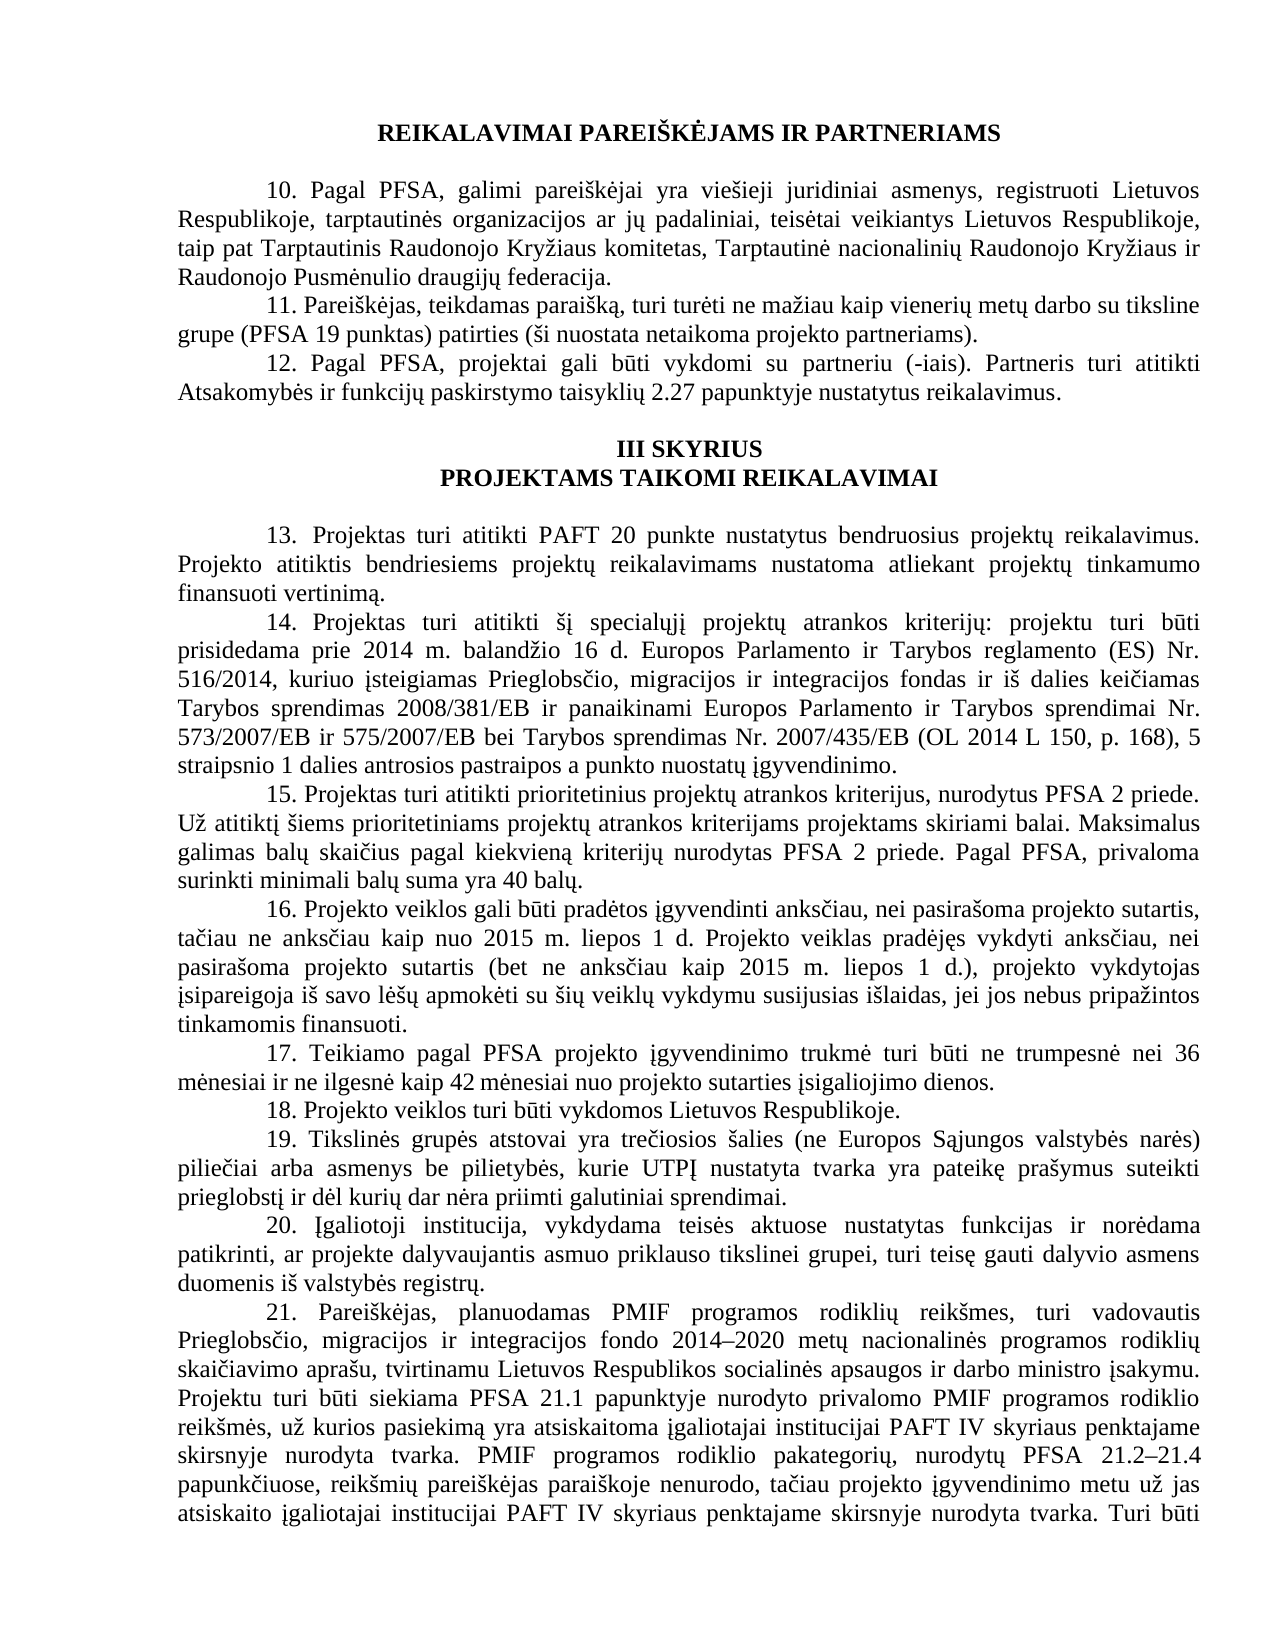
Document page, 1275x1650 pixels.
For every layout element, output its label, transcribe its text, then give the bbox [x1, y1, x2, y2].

text 16. Projekto veiklos gali būti pradėtos įgyvendinti anksčiau, nei pasirašoma projekto sutartis, tačiau ne anksčiau kaip nuo 2015 m. liepos 1 d. Projekto veiklas pradėjęs vykdyti anksčiau, nei pasirašoma projekto sutartis (bet ne anksčiau kaip 2015 m. liepos 1 d.), projekto vykdytojas įsipareigoja iš savo lėšų apmokėti su šių veiklų vykdymu susijusias išlaidas, jei jos nebus pripažintos tinkamomis finansuoti. [177, 894, 1201, 1038]
text 13. Projektas turi atitikti PAFT 20 punkte nustatytus bendruosius projektų reikalavimus. Projekto atitiktis bendriesiems projektų reikalavimams nustatoma atliekant projektų tinkamumo finansuoti vertinimą. [177, 521, 1201, 607]
text 12. Pagal PFSA, projektai gali būti vykdomi su partneriu (-iais). Partneris turi atitikti Atsakomybės ir funkcijų paskirstymo taisyklių 2.27 papunktyje nustatytus reikalavimus. [177, 348, 1201, 406]
text REIKALAVIMAI PAREIŠKĖJAMS IR PARTNERIAMS [177, 118, 1201, 147]
text 11. Pareiškėjas, teikdamas paraišką, turi turėti ne mažiau kaip vienerių metų darbo su tiksline grupe (PFSA 19 punktas) patirties (ši nuostata netaikoma projekto partneriams). [177, 291, 1201, 348]
text III SKYRIUS [177, 434, 1201, 463]
text 21. Pareiškėjas, planuodamas PMIF programos rodiklių reikšmes, turi vadovautis Prieglobsčio, migracijos ir integracijos fondo 2014–2020 metų nacionalinės programos rodiklių skaičiavimo aprašu, tvirtinamu Lietuvos Respublikos socialinės apsaugos ir darbo ministro įsakymu. Projektu turi būti siekiama PFSA 21.1 papunktyje nurodyto privalomo PMIF programos rodiklio reikšmės, už kurios pasiekimą yra atsiskaitoma įgaliotajai institucijai PAFT IV skyriaus penktajame skirsnyje nurodyta tvarka. PMIF programos rodiklio pakategorių, nurodytų PFSA 21.2–21.4 papunkčiuose, reikšmių pareiškėjas paraiškoje nenurodo, tačiau projekto įgyvendinimo metu už jas atsiskaito įgaliotajai institucijai PAFT IV skyriaus penktajame skirsnyje nurodyta tvarka. Turi būti [177, 1297, 1201, 1527]
text 20. Įgaliotoji institucija, vykdydama teisės aktuose nustatytas funkcijas ir norėdama patikrinti, ar projekte dalyvaujantis asmuo priklauso tikslinei grupei, turi teisę gauti dalyvio asmens duomenis iš valstybės registrų. [177, 1211, 1201, 1297]
text 15. Projektas turi atitikti prioritetinius projektų atrankos kriterijus, nurodytus PFSA 2 priede. Už atitiktį šiems prioritetiniams projektų atrankos kriterijams projektams skiriami balai. Maksimalus galimas balų skaičius pagal kiekvieną kriterijų nurodytas PFSA 2 priede. Pagal PFSA, privaloma surinkti minimali balų suma yra 40 balų. [177, 779, 1201, 894]
text PROJEKTAMS TAIKOMI REIKALAVIMAI [177, 463, 1201, 492]
text 14. Projektas turi atitikti šį specialųjį projektų atrankos kriterijų: projektu turi būti prisidedama prie 2014 m. balandžio 16 d. Europos Parlamento ir Tarybos reglamento (ES) Nr. 516/2014, kuriuo įsteigiamas Prieglobsčio, migracijos ir integracijos fondas ir iš dalies keičiamas Tarybos sprendimas 2008/381/EB ir panaikinami Europos Parlamento ir Tarybos sprendimai Nr. 573/2007/EB ir 575/2007/EB bei Tarybos sprendimas Nr. 2007/435/EB (OL 2014 L 150, p. 168), 5 straipsnio 1 dalies antrosios pastraipos a punkto nuostatų įgyvendinimo. [177, 607, 1201, 779]
text 18. Projekto veiklos turi būti vykdomos Lietuvos Respublikoje. [177, 1096, 1201, 1124]
text 17. Teikiamo pagal PFSA projekto įgyvendinimo trukmė turi būti ne trumpesnė nei 36 mėnesiai ir ne ilgesnė kaip 42 mėnesiai nuo projekto sutarties įsigaliojimo dienos. [177, 1038, 1201, 1096]
text 19. Tikslinės grupės atstovai yra trečiosios šalies (ne Europos Sąjungos valstybės narės) piliečiai arba asmenys be pilietybės, kurie UTPĮ nustatyta tvarka yra pateikę prašymus suteikti prieglobstį ir dėl kurių dar nėra priimti galutiniai sprendimai. [177, 1124, 1201, 1211]
text 10. Pagal PFSA, galimi pareiškėjai yra viešieji juridiniai asmenys, registruoti Lietuvos Respublikoje, tarptautinės organizacijos ar jų padaliniai, teisėtai veikiantys Lietuvos Respublikoje, taip pat Tarptautinis Raudonojo Kryžiaus komitetas, Tarptautinė nacionalinių Raudonojo Kryžiaus ir Raudonojo Pusmėnulio draugijų federacija. [177, 176, 1201, 291]
